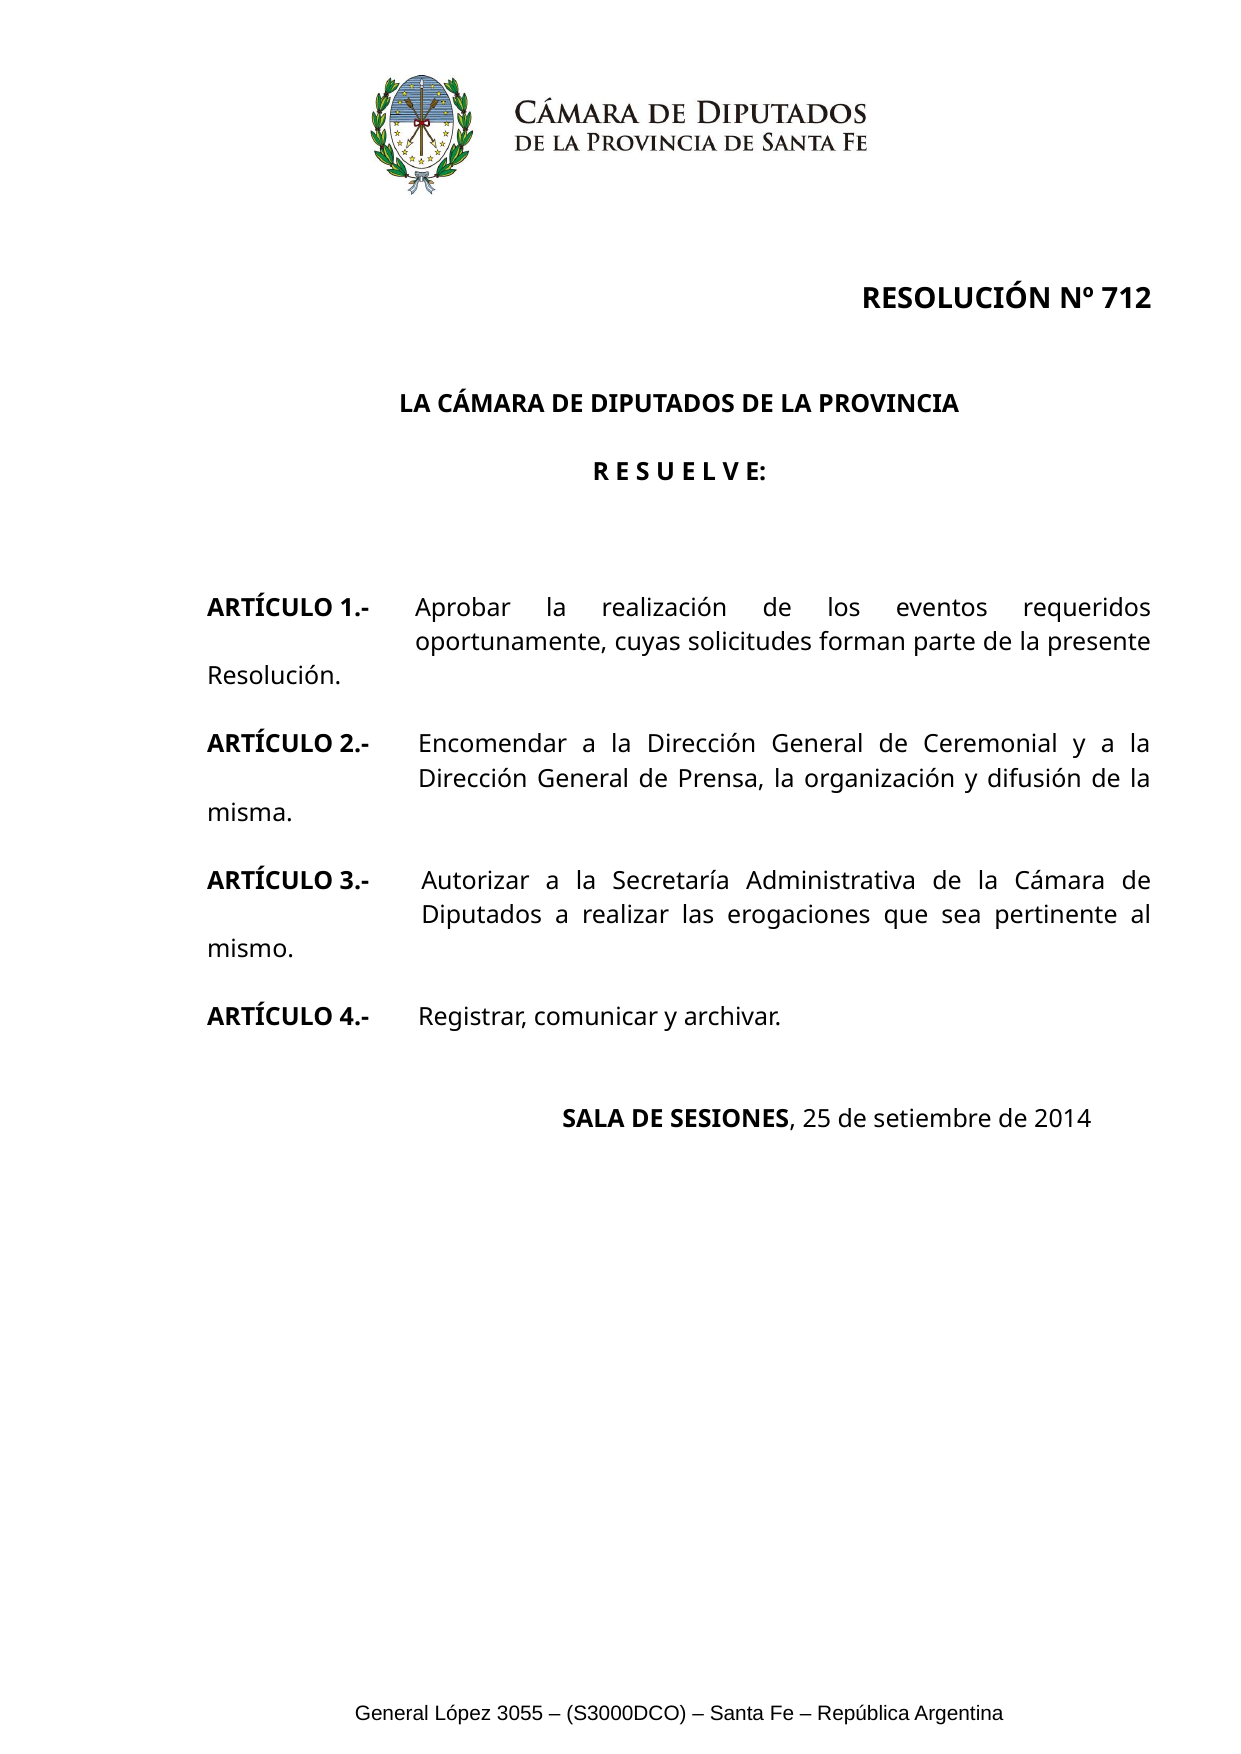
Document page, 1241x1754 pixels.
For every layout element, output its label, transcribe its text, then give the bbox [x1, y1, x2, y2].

text LA CÁMARA DE DIPUTADOS DE LA PROVINCIA [207, 386, 1152, 419]
text RESOLUCIÓN Nº 712 [207, 278, 1152, 317]
text Encomendar a la Dirección General de Ceremonial y a la Dirección General de Prensa, la organización y difusión de la misma. [207, 726, 1152, 828]
picture [370, 75, 867, 199]
text R E S U E L V E: [207, 454, 1152, 488]
table_header ARTÍCULO 1.- [207, 590, 415, 640]
text Registrar, comunicar y archivar. [418, 999, 1152, 1033]
text Autorizar a la Secretaría Administrativa de la Cámara de Diputados a realizar las erogaciones que sea pertinente al mismo. [207, 862, 1152, 964]
table_header ARTÍCULO 3.- [207, 863, 421, 913]
text SALA DE SESIONES, 25 de setiembre de 2014 [502, 1101, 1152, 1135]
table_header ARTÍCULO 2.- [207, 726, 418, 776]
text Aprobar la realización de los eventos requeridos oportunamente, cuyas solicitudes forman parte de la presente Resolución. [207, 590, 1152, 692]
table_header ARTÍCULO 4.- [207, 999, 418, 1049]
